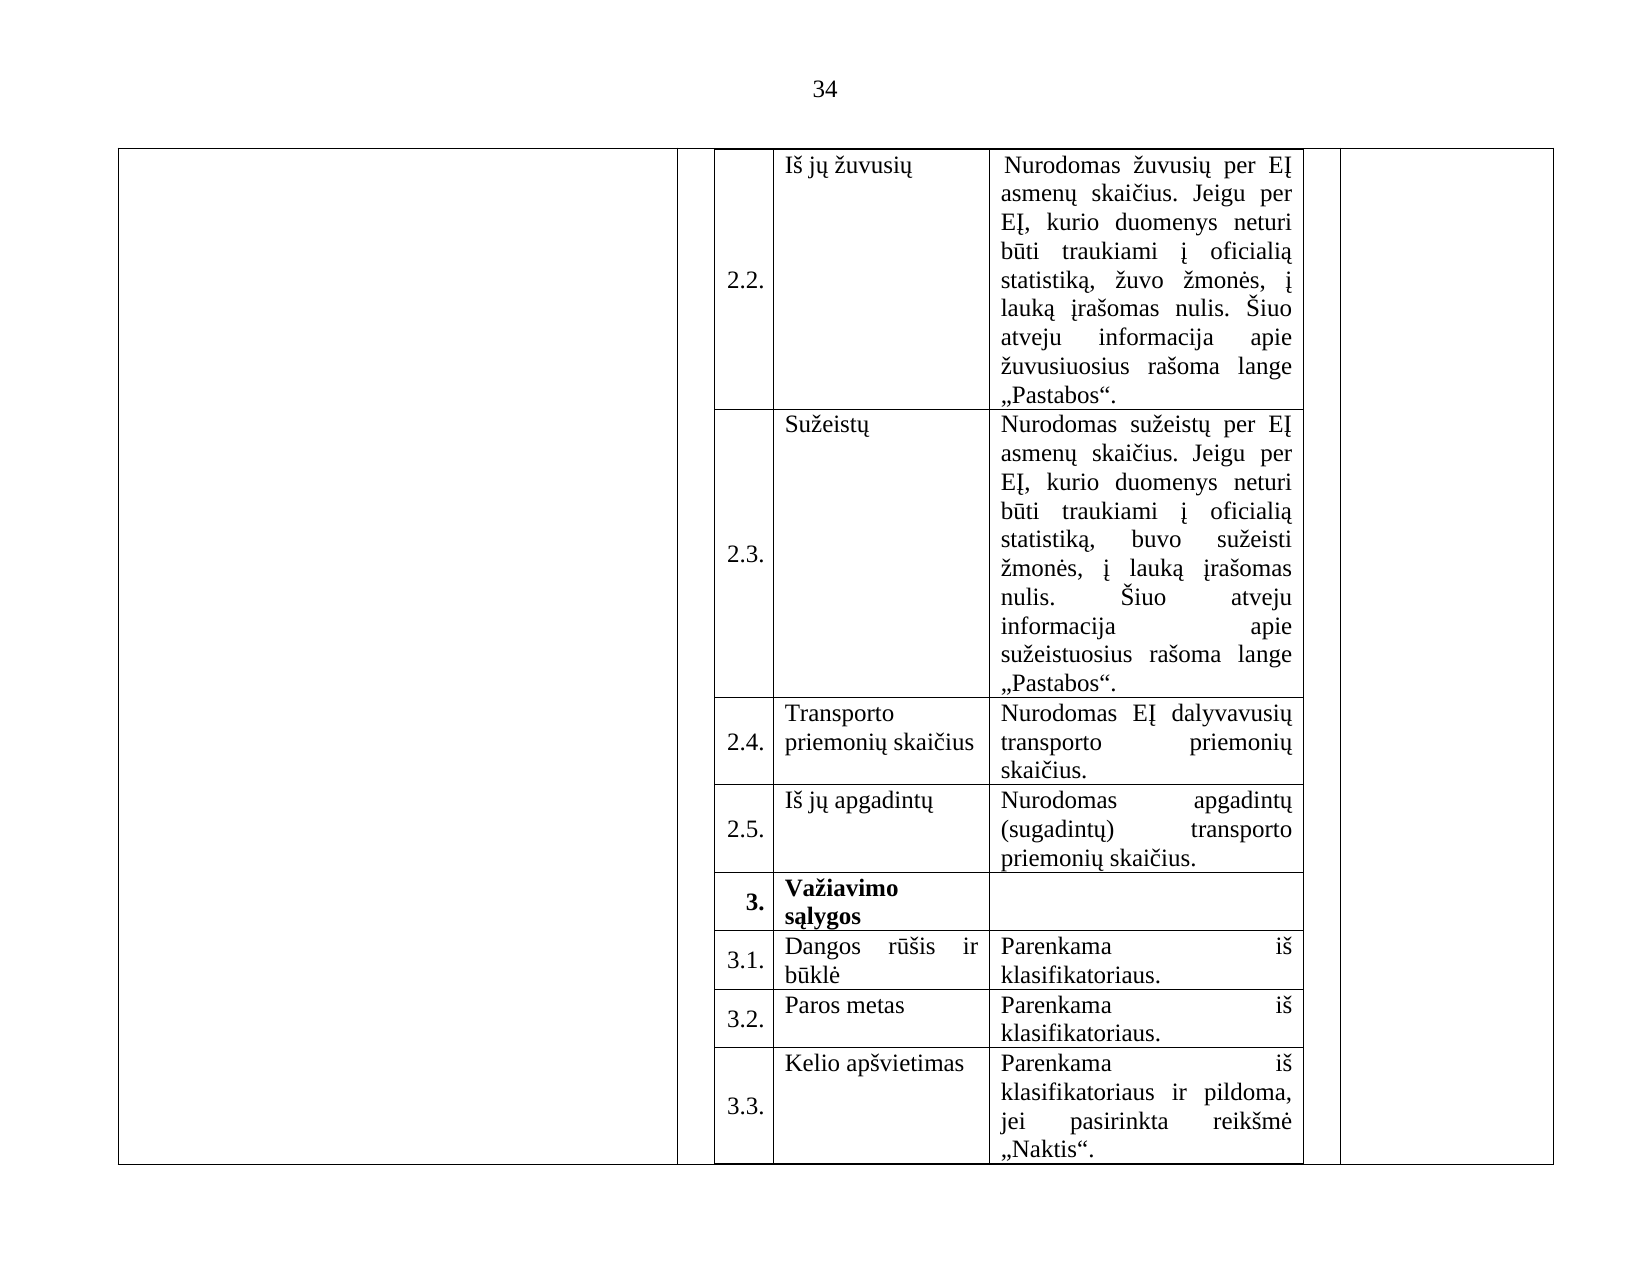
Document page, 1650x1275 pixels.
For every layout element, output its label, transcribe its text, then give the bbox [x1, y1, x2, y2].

table_cell [678, 149, 714, 1164]
table_cell Važiavimo sąlygos [774, 873, 989, 930]
table_cell 2.2. [715, 150, 773, 408]
table_cell Nurodomas sužeistų per EĮ asmenų skaičius. Jeigu per EĮ, kurio duomenys neturi būti traukiami į oficialią statistiką, buvo sužeisti žmonės, į lauką įrašomas nulis. Šiuo atveju informacija apie sužeistuosius rašoma lange „Pastabos“. [990, 410, 1303, 697]
table_cell 3. [715, 873, 773, 930]
table_cell Nurodomas EĮ dalyvavusių transporto priemonių skaičius. [990, 698, 1303, 784]
table_cell [119, 149, 677, 1164]
table_cell Kelio apšvietimas [774, 1048, 989, 1163]
table_cell Iš jų žuvusių [774, 150, 989, 408]
table_cell 2.3. [715, 410, 773, 697]
table_cell 3.3. [715, 1048, 773, 1163]
table_cell Parenkama iš klasifikatoriaus. [990, 990, 1303, 1047]
table_cell Iš jų apgadintų [774, 785, 989, 872]
table_cell 3.1. [715, 931, 773, 989]
table_cell Transporto priemonių skaičius [774, 698, 989, 784]
table_cell Nurodomas žuvusių per EĮ asmenų skaičius. Jeigu per EĮ, kurio duomenys neturi būti traukiami į oficialią statistiką, žuvo žmonės, į lauką įrašomas nulis. Šiuo atveju informacija apie žuvusiuosius rašoma lange „Pastabos“. [990, 150, 1303, 408]
table_cell [1304, 149, 1340, 1164]
table_cell Parenkama iš klasifikatoriaus. [990, 931, 1303, 989]
table_cell 2.5. [715, 785, 773, 872]
table_cell Sužeistų [774, 410, 989, 697]
table_cell Parenkama iš klasifikatoriaus ir pildoma, jei pasirinkta reikšmė „Naktis“. [990, 1048, 1303, 1163]
table_cell Dangos rūšis ir būklė [774, 931, 989, 989]
table_cell 3.2. [715, 990, 773, 1047]
table_cell 2.4. [715, 698, 773, 784]
table_cell Paros metas [774, 990, 989, 1047]
table_cell [1341, 149, 1553, 1164]
table_cell [990, 873, 1303, 930]
table_cell Nurodomas apgadintų (sugadintų) transporto priemonių skaičius. [990, 785, 1303, 872]
